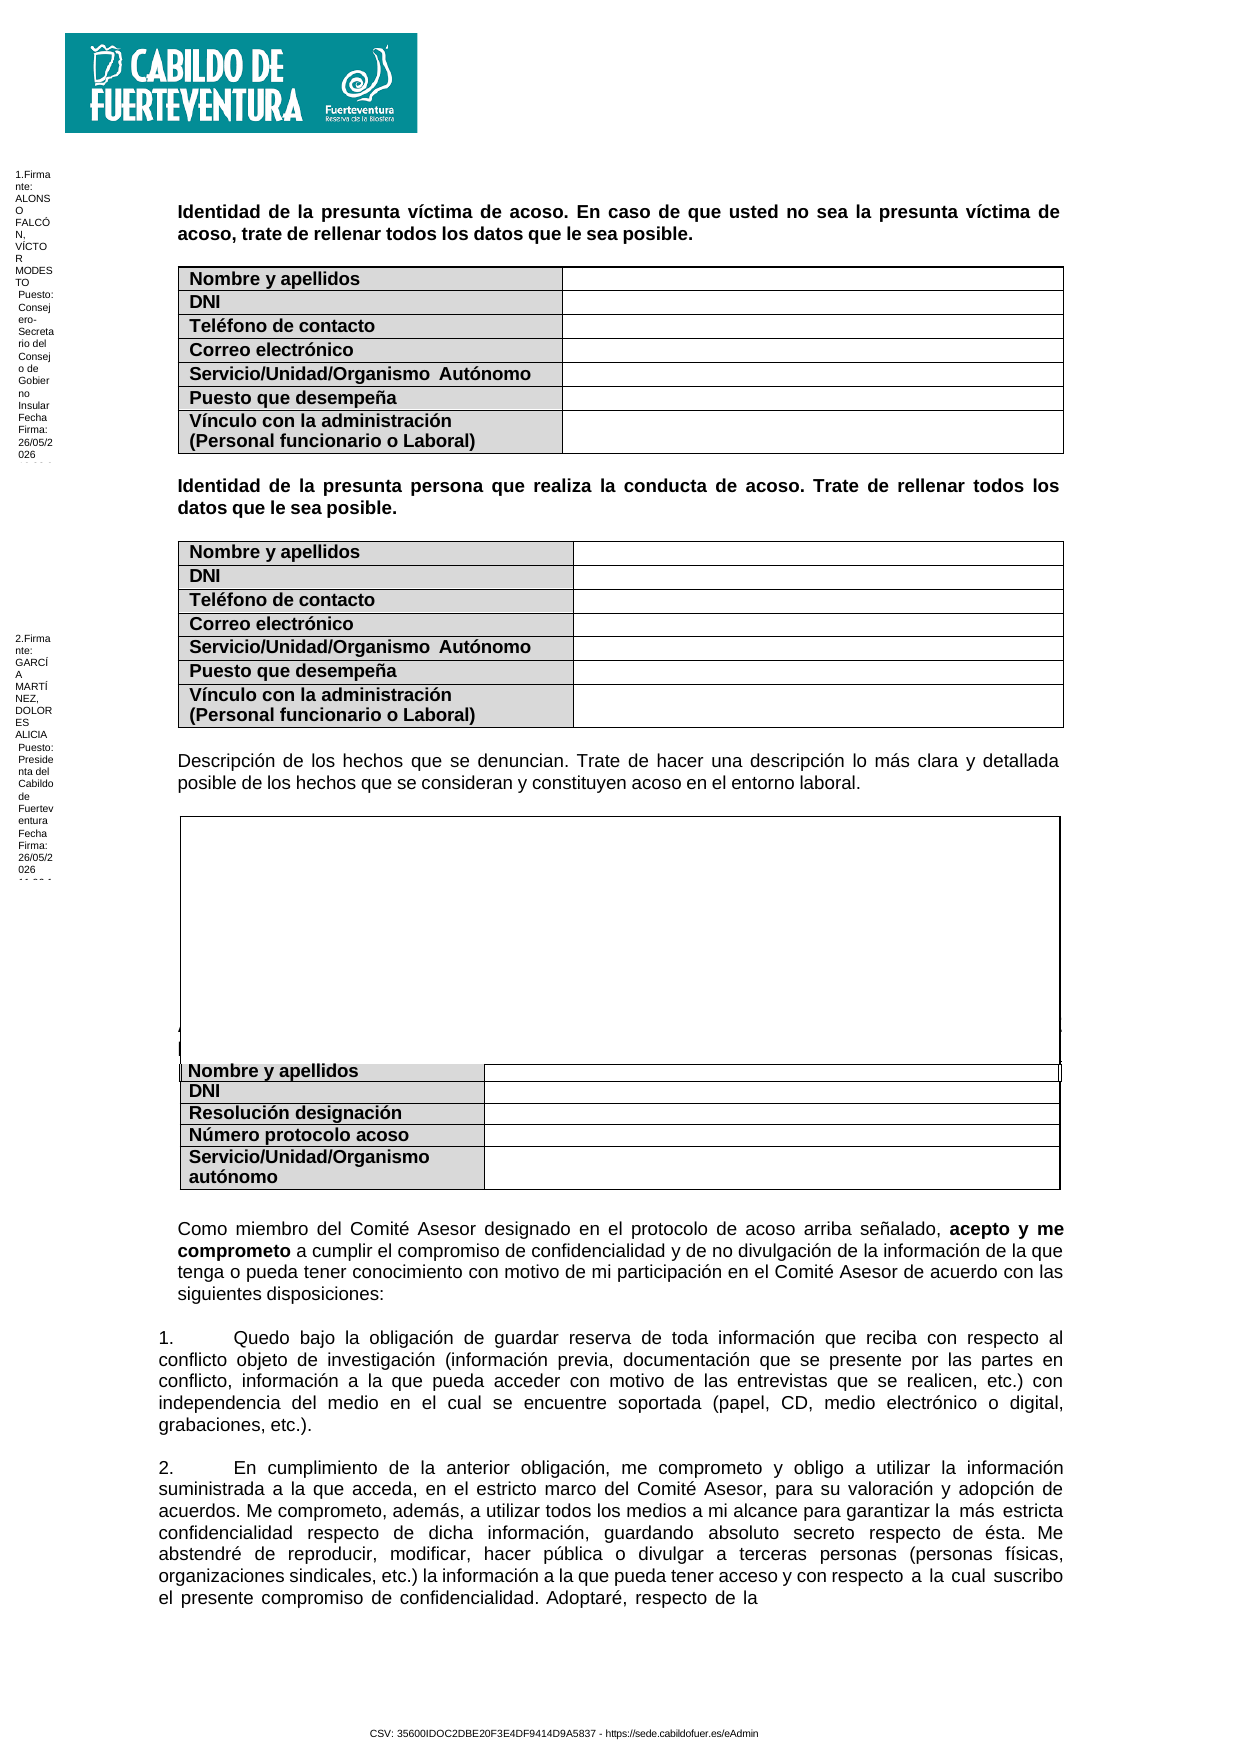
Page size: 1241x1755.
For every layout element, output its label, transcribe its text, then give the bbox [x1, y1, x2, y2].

table_header [563, 268, 1063, 290]
table_cell Correo electrónico [179, 339, 562, 362]
table_cell [574, 566, 1063, 588]
table_cell [563, 411, 1063, 453]
table_cell Teléfono de contacto [179, 590, 573, 612]
table_cell [563, 339, 1063, 362]
table_header Nombre y apellidos [179, 542, 573, 565]
table_header [574, 542, 1063, 565]
text Descripción de los hechos que se denuncian. Trate de hacer una descripción lo más clara y detallada posible de los hechos que se consideran y constituyen acoso en el entorno laboral. [177, 750, 1078, 793]
table_cell DNI [179, 566, 573, 588]
table_cell [574, 637, 1063, 660]
table_cell Número protocolo acoso [181, 1125, 484, 1146]
table_cell [563, 291, 1063, 314]
table_header Nombre y apellidos [179, 268, 562, 290]
table_cell Teléfono de contacto [179, 315, 562, 338]
text Puesto: Presidenta del Cabildo de Fuerteventura Fecha Firma: 26/05/2026 11:06:13 [18, 741, 54, 879]
table_cell Nombre y apellidos [182, 1064, 484, 1081]
text Como miembro del Comité Asesor designado en el protocolo de acoso arriba señalado, acepto y me comprometo a cumplir el compromiso de confidencialidad y de no divulgación de la información de la que tenga o pueda tener conocimiento con motivo de mi participación en el Comité Asesor de acuerdo con las siguientes disposiciones: [177, 1218, 1064, 1305]
table_cell DNI [181, 1082, 484, 1103]
text 2.Firmante: GARCÍA MARTÍNEZ, DOLORES ALICIA [15, 633, 54, 741]
table_cell [485, 1147, 1059, 1189]
table_cell Puesto que desempeña [179, 661, 573, 684]
table_cell Vínculo con la administración (Personal funcionario o Laboral) [179, 685, 573, 727]
table_cell [485, 1082, 1059, 1103]
table_cell [563, 363, 1063, 386]
table_cell DNI [179, 291, 562, 314]
list En cumplimiento de la anterior obligación, me comprometo y obligo a utilizar la información suministrada a la que acceda, en el estricto marco del Comité Asesor, para su valoración y adopción de acuerdos. Me comprometo, además, a utilizar todos los medios a mi alcance para garantizar la más estricta confidencialidad respecto de dicha información, guardando absoluto secreto respecto de ésta. Me abstendré de reproducir, modificar, hacer pública o divulgar a terceras personas (personas físicas, organizaciones sindicales, etc.) la información a la que pueda tener acceso y con respecto a la cual suscribo el presente compromiso de confidencialidad. Adoptaré, respecto de la [158, 1457, 1064, 1608]
table_cell [485, 1065, 1058, 1081]
table_header [181, 817, 1059, 1064]
table_cell [574, 685, 1063, 727]
table_cell [574, 661, 1063, 684]
table_cell Vínculo con la administración (Personal funcionario o Laboral) [179, 411, 562, 453]
table_cell [485, 1125, 1059, 1146]
table_cell Resolución designación [181, 1104, 484, 1124]
text 1.Firmante: ALONSO FALCÓN, VÍCTOR MODESTO [15, 169, 54, 288]
table_cell Servicio/Unidad/Organismo Autónomo [179, 637, 573, 660]
table_cell Puesto que desempeña [179, 387, 562, 409]
table_cell [563, 387, 1063, 409]
text [180, 1190, 1061, 1196]
text Identidad de la presunta persona que realiza la conducta de acoso. Trate de rellenar todos los datos que le sea posible. [177, 475, 1078, 519]
table_cell [563, 315, 1063, 338]
table_cell Correo electrónico [179, 614, 573, 636]
list Quedo bajo la obligación de guardar reserva de toda información que reciba con respecto al conflicto objeto de investigación (información previa, documentación que se presente por las partes en conflicto, información a la que pueda acceder con motivo de las entrevistas que se realicen, etc.) con independencia del medio en el cual se encuentre soportada (papel, CD, medio electrónico o digital, grabaciones, etc.). [158, 1327, 1064, 1435]
table_cell [485, 1104, 1059, 1124]
table_cell Servicio/Unidad/Organismo Autónomo [179, 363, 562, 386]
text Puesto: Consejero-Secretario del Consejo de Gobierno Insular Fecha Firma: 26/05/2026 10:28:08 [18, 289, 54, 463]
table_cell [574, 590, 1063, 612]
text Identidad de la presunta víctima de acoso. En caso de que usted no sea la presunta víctima de acoso, trate de rellenar todos los datos que le sea posible. [177, 201, 1078, 244]
subtitle I [1063, 1037, 1078, 1061]
table_cell Servicio/Unidad/Organismo autónomo [181, 1147, 484, 1189]
table_cell [574, 614, 1063, 636]
